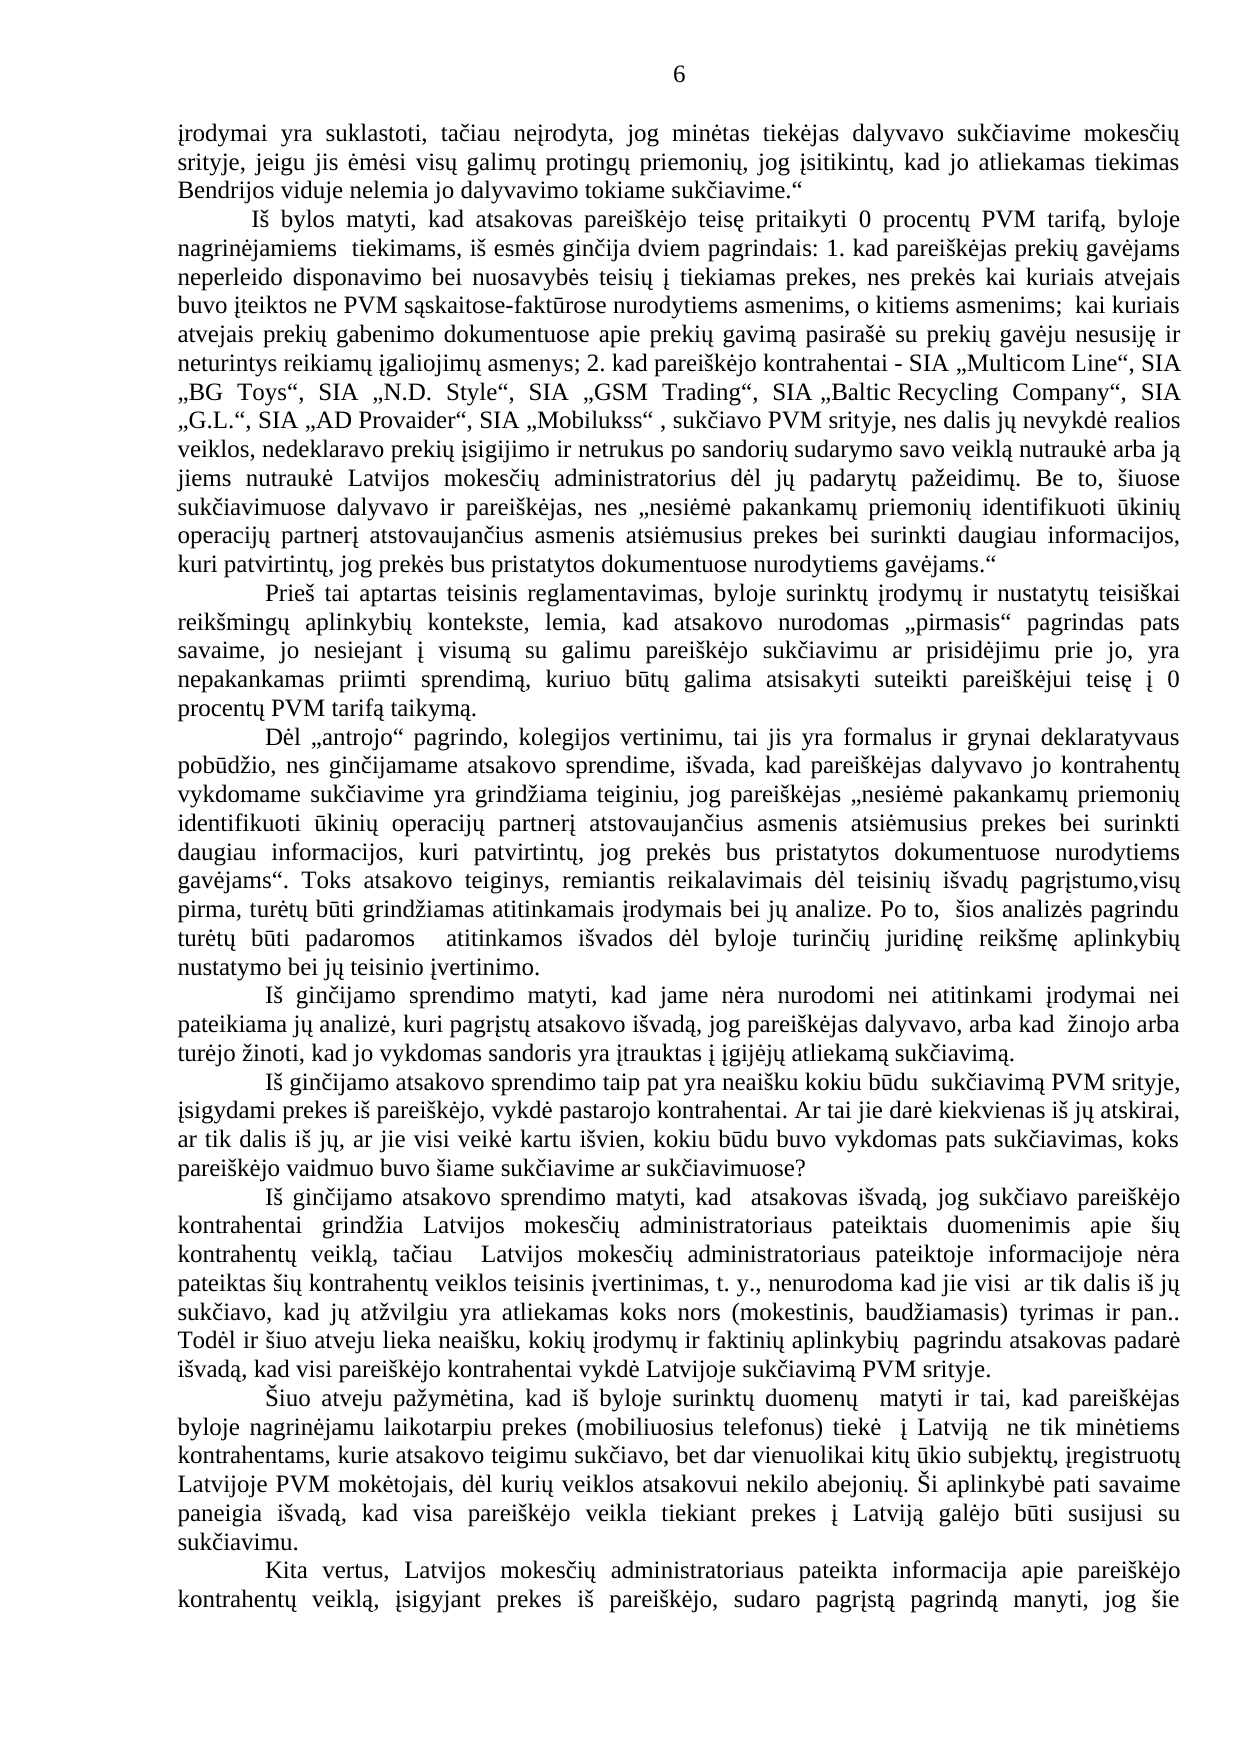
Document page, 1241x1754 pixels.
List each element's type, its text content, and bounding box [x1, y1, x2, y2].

text Iš bylos matyti, kad atsakovas pareiškėjo teisę pritaikyti 0 procentų PVM tarifą, byloje nagrinėjamiems tiekimams, iš esmės ginčija dviem pagrindais: 1. kad pareiškėjas prekių gavėjams neperleido disponavimo bei nuosavybės teisių į tiekiamas prekes, nes prekės kai kuriais atvejais buvo įteiktos ne PVM sąskaitose-faktūrose nurodytiems asmenims, o kitiems asmenims; kai kuriais atvejais prekių gabenimo dokumentuose apie prekių gavimą pasirašė su prekių gavėju nesusiję ir neturintys reikiamų įgaliojimų asmenys; 2. kad pareiškėjo kontrahentai - SIA „Multicom Line“, SIA „BG Toys“, SIA „N.D. Style“, SIA „GSM Trading“, SIA „Baltic Recycling Company“, SIA „G.L.“, SIA „AD Provaider“, SIA „Mobilukss“ , sukčiavo PVM srityje, nes dalis jų nevykdė realios veiklos, nedeklaravo prekių įsigijimo ir netrukus po sandorių sudarymo savo veiklą nutraukė arba ją jiems nutraukė Latvijos mokesčių administratorius dėl jų padarytų pažeidimų. Be to, šiuose sukčiavimuose dalyvavo ir pareiškėjas, nes „nesiėmė pakankamų priemonių identifikuoti ūkinių operacijų partnerį atstovaujančius asmenis atsiėmusius prekes bei surinkti daugiau informacijos, kuri patvirtintų, jog prekės bus pristatytos dokumentuose nurodytiems gavėjams.“ [177, 204, 1181, 578]
text Iš ginčijamo atsakovo sprendimo matyti, kad atsakovas išvadą, jog sukčiavo pareiškėjo kontrahentai grindžia Latvijos mokesčių administratoriaus pateiktais duomenimis apie šių kontrahentų veiklą, tačiau Latvijos mokesčių administratoriaus pateiktoje informacijoje nėra pateiktas šių kontrahentų veiklos teisinis įvertinimas, t. y., nenurodoma kad jie visi ar tik dalis iš jų sukčiavo, kad jų atžvilgiu yra atliekamas koks nors (mokestinis, baudžiamasis) tyrimas ir pan.. Todėl ir šiuo atveju lieka neaišku, kokių įrodymų ir faktinių aplinkybių pagrindu atsakovas padarė išvadą, kad visi pareiškėjo kontrahentai vykdė Latvijoje sukčiavimą PVM srityje. [177, 1182, 1181, 1383]
text Dėl „antrojo“ pagrindo, kolegijos vertinimu, tai jis yra formalus ir grynai deklaratyvaus pobūdžio, nes ginčijamame atsakovo sprendime, išvada, kad pareiškėjas dalyvavo jo kontrahentų vykdomame sukčiavime yra grindžiama teiginiu, jog pareiškėjas „nesiėmė pakankamų priemonių identifikuoti ūkinių operacijų partnerį atstovaujančius asmenis atsiėmusius prekes bei surinkti daugiau informacijos, kuri patvirtintų, jog prekės bus pristatytos dokumentuose nurodytiems gavėjams“. Toks atsakovo teiginys, remiantis reikalavimais dėl teisinių išvadų pagrįstumo,visų pirma, turėtų būti grindžiamas atitinkamais įrodymais bei jų analize. Po to, šios analizės pagrindu turėtų būti padaromos atitinkamos išvados dėl byloje turinčių juridinę reikšmę aplinkybių nustatymo bei jų teisinio įvertinimo. [177, 722, 1181, 981]
text Šiuo atveju pažymėtina, kad iš byloje surinktų duomenų matyti ir tai, kad pareiškėjas byloje nagrinėjamu laikotarpiu prekes (mobiliuosius telefonus) tiekė į Latviją ne tik minėtiems kontrahentams, kurie atsakovo teigimu sukčiavo, bet dar vienuolikai kitų ūkio subjektų, įregistruotų Latvijoje PVM mokėtojais, dėl kurių veiklos atsakovui nekilo abejonių. Ši aplinkybė pati savaime paneigia išvadą, kad visa pareiškėjo veikla tiekiant prekes į Latviją galėjo būti susijusi su sukčiavimu. [177, 1383, 1181, 1556]
text įrodymai yra suklastoti, tačiau neįrodyta, jog minėtas tiekėjas dalyvavo sukčiavime mokesčių srityje, jeigu jis ėmėsi visų galimų protingų priemonių, jog įsitikintų, kad jo atliekamas tiekimas Bendrijos viduje nelemia jo dalyvavimo tokiame sukčiavime.“ [177, 118, 1181, 204]
text Iš ginčijamo sprendimo matyti, kad jame nėra nurodomi nei atitinkami įrodymai nei pateikiama jų analizė, kuri pagrįstų atsakovo išvadą, jog pareiškėjas dalyvavo, arba kad žinojo arba turėjo žinoti, kad jo vykdomas sandoris yra įtrauktas į įgijėjų atliekamą sukčiavimą. [177, 981, 1181, 1067]
text Iš ginčijamo atsakovo sprendimo taip pat yra neaišku kokiu būdu sukčiavimą PVM srityje, įsigydami prekes iš pareiškėjo, vykdė pastarojo kontrahentai. Ar tai jie darė kiekvienas iš jų atskirai, ar tik dalis iš jų, ar jie visi veikė kartu išvien, kokiu būdu buvo vykdomas pats sukčiavimas, koks pareiškėjo vaidmuo buvo šiame sukčiavime ar sukčiavimuose? [177, 1067, 1181, 1182]
text Kita vertus, Latvijos mokesčių administratoriaus pateikta informacija apie pareiškėjo kontrahentų veiklą, įsigyjant prekes iš pareiškėjo, sudaro pagrįstą pagrindą manyti, jog šie [177, 1556, 1181, 1613]
text Prieš tai aptartas teisinis reglamentavimas, byloje surinktų įrodymų ir nustatytų teisiškai reikšmingų aplinkybių kontekste, lemia, kad atsakovo nurodomas „pirmasis“ pagrindas pats savaime, jo nesiejant į visumą su galimu pareiškėjo sukčiavimu ar prisidėjimu prie jo, yra nepakankamas priimti sprendimą, kuriuo būtų galima atsisakyti suteikti pareiškėjui teisę į 0 procentų PVM tarifą taikymą. [177, 578, 1181, 722]
